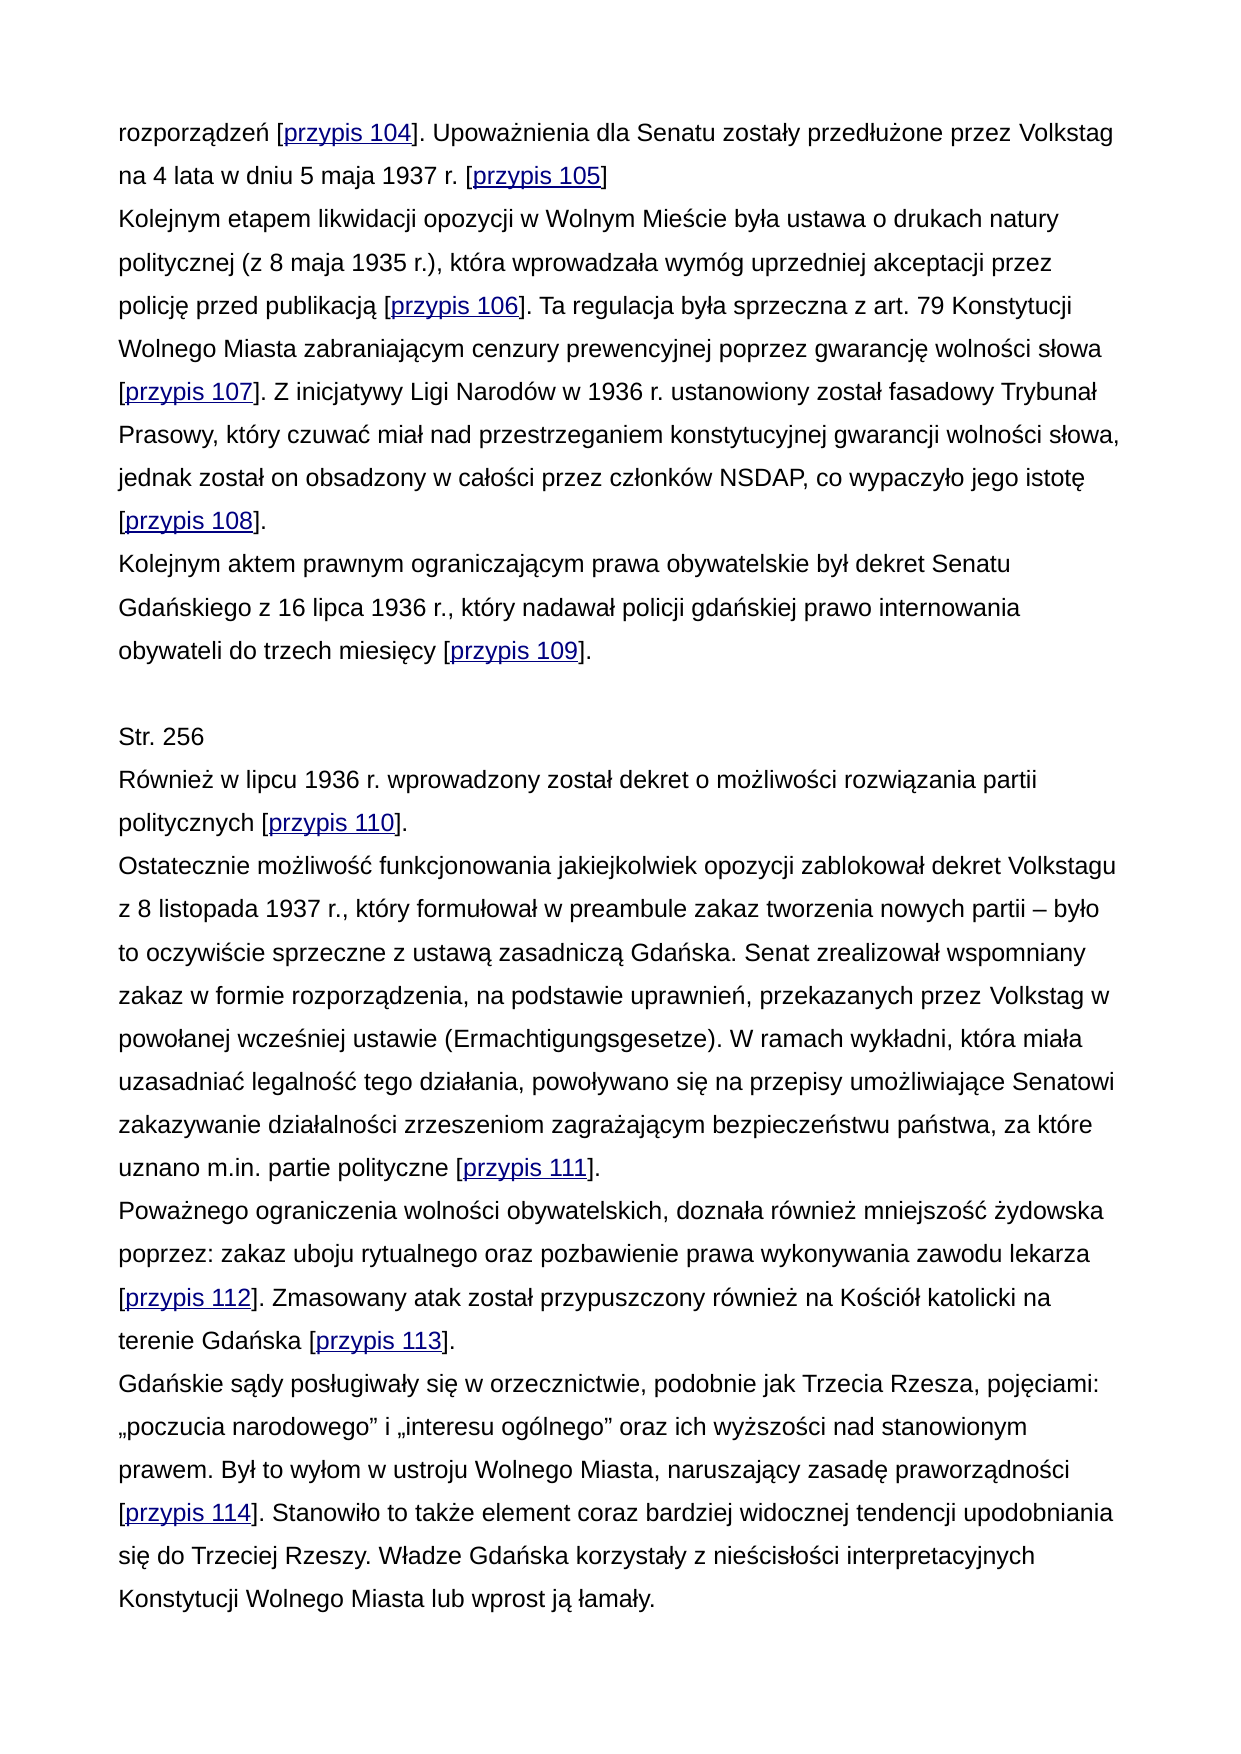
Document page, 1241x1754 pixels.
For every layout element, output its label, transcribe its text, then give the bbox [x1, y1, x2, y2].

text Kolejnym etapem likwidacji opozycji w Wolnym Mieście była ustawa o drukach natury politycznej (z 8 maja 1935 r.), która wprowadzała wymóg uprzedniej akceptacji przez policję przed publikacją [przypis 106]. Ta regulacja była sprzeczna z art. 79 Konstytucji Wolnego Miasta zabraniającym cenzury prewencyjnej poprzez gwarancję wolności słowa [przypis 107]. Z inicjatywy Ligi Narodów w 1936 r. ustanowiony został fasadowy Trybunał Prasowy, który czuwać miał nad przestrzeganiem konstytucyjnej gwarancji wolności słowa, jednak został on obsadzony w całości przez członków NSDAP, co wypaczyło jego istotę [przypis 108]. [118, 204, 1122, 535]
text Również w lipcu 1936 r. wprowadzony został dekret o możliwości rozwiązania partii politycznych [przypis 110]. [118, 765, 1122, 837]
text Ostatecznie możliwość funkcjonowania jakiejkolwiek opozycji zablokował dekret Volkstagu z 8 listopada 1937 r., który formułował w preambule zakaz tworzenia nowych partii – było to oczywiście sprzeczne z ustawą zasadniczą Gdańska. Senat zrealizował wspomniany zakaz w formie rozporządzenia, na podstawie uprawnień, przekazanych przez Volkstag w powołanej wcześniej ustawie (Ermachtigungsgesetze). W ramach wykładni, która miała uzasadniać legalność tego działania, powoływano się na przepisy umożliwiające Senatowi zakazywanie działalności zrzeszeniom zagrażającym bezpieczeństwu państwa, za które uznano m.in. partie polityczne [przypis 111]. [118, 851, 1122, 1182]
text Poważnego ograniczenia wolności obywatelskich, doznała również mniejszość żydowska poprzez: zakaz uboju rytualnego oraz pozbawienie prawa wykonywania zawodu lekarza [przypis 112]. Zmasowany atak został przypuszczony również na Kościół katolicki na terenie Gdańska [przypis 113]. [118, 1196, 1122, 1354]
text Kolejnym aktem prawnym ograniczającym prawa obywatelskie był dekret Senatu Gdańskiego z 16 lipca 1936 r., który nadawał policji gdańskiej prawo internowania obywateli do trzech miesięcy [przypis 109]. [118, 549, 1122, 664]
text Str. 256 [118, 722, 1122, 751]
text Gdańskie sądy posługiwały się w orzecznictwie, podobnie jak Trzecia Rzesza, pojęciami: „poczucia narodowego” i „interesu ogólnego” oraz ich wyższości nad stanowionym prawem. Był to wyłom w ustroju Wolnego Miasta, naruszający zasadę praworządności [przypis 114]. Stanowiło to także element coraz bardziej widocznej tendencji upodobniania się do Trzeciej Rzeszy. Władze Gdańska korzystały z nieścisłości interpretacyjnych Konstytucji Wolnego Miasta lub wprost ją łamały. [118, 1369, 1122, 1613]
text rozporządzeń [przypis 104]. Upoważnienia dla Senatu zostały przedłużone przez Volkstag na 4 lata w dniu 5 maja 1937 r. [przypis 105] [118, 118, 1122, 190]
